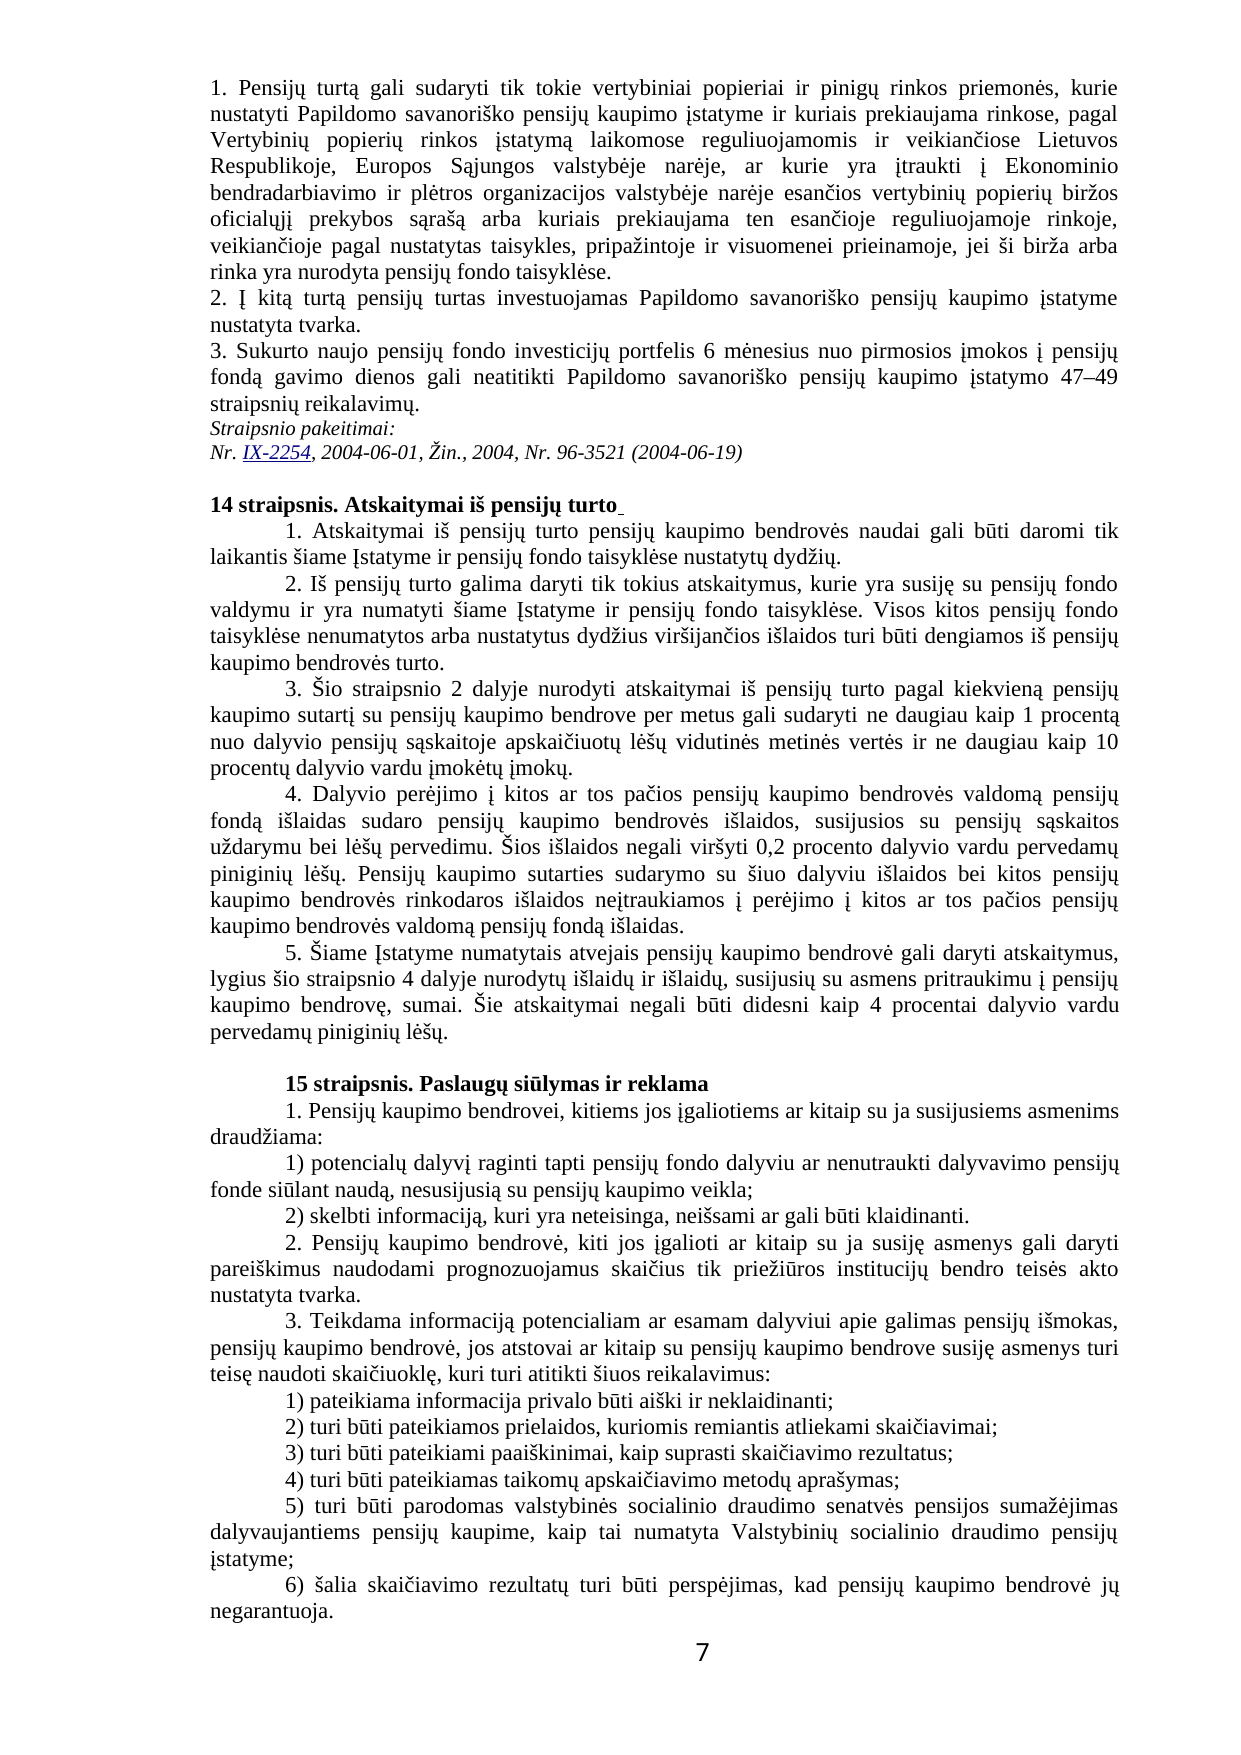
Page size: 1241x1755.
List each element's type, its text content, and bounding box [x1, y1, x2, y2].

text 2. Pensijų kaupimo bendrovė, kiti jos įgalioti ar kitaip su ja susiję asmenys gali daryti pareiškimus naudodami prognozuojamus skaičius tik priežiūros institucijų bendro teisės akto nustatyta tvarka. [210, 1228, 1120, 1308]
text 2. Iš pensijų turto galima daryti tik tokius atskaitymus, kurie yra susiję su pensijų fondo valdymu ir yra numatyti šiame Įstatyme ir pensijų fondo taisyklėse. Visos kitos pensijų fondo taisyklėse nenumatytos arba nustatytus dydžius viršijančios išlaidos turi būti dengiamos iš pensijų kaupimo bendrovės turto. [210, 570, 1120, 675]
text 5. Šiame Įstatyme numatytais atvejais pensijų kaupimo bendrovė gali daryti atskaitymus, lygius šio straipsnio 4 dalyje nurodytų išlaidų ir išlaidų, susijusių su asmens pritraukimu į pensijų kaupimo bendrovę, sumai. Šie atskaitymai negali būti didesni kaip 4 procentai dalyvio vardu pervedamų piniginių lėšų. [210, 939, 1120, 1044]
text 6) šalia skaičiavimo rezultatų turi būti perspėjimas, kad pensijų kaupimo bendrovė jų negarantuoja. [210, 1571, 1120, 1624]
text 3. Teikdama informaciją potencialiam ar esamam dalyviui apie galimas pensijų išmokas, pensijų kaupimo bendrovė, jos atstovai ar kitaip su pensijų kaupimo bendrove susiję asmenys turi teisę naudoti skaičiuoklę, kuri turi atitikti šiuos reikalavimus: [210, 1308, 1120, 1387]
text 2. Į kitą turtą pensijų turtas investuojamas Papildomo savanoriško pensijų kaupimo įstatyme nustatyta tvarka. [210, 284, 1119, 337]
text Straipsnio pakeitimai: [210, 416, 1120, 440]
text 1. Pensijų turtą gali sudaryti tik tokie vertybiniai popieriai ir pinigų rinkos priemonės, kurie nustatyti Papildomo savanoriško pensijų kaupimo įstatyme ir kuriais prekiaujama rinkose, pagal Vertybinių popierių rinkos įstatymą laikomose reguliuojamomis ir veikiančiose Lietuvos Respublikoje, Europos Sąjungos valstybėje narėje, ar kurie yra įtraukti į Ekonominio bendradarbiavimo ir plėtros organizacijos valstybėje narėje esančios vertybinių popierių biržos oficialųjį prekybos sąrašą arba kuriais prekiaujama ten esančioje reguliuojamoje rinkoje, veikiančioje pagal nustatytas taisykles, pripažintoje ir visuomenei prieinamoje, jei ši birža arba rinka yra nurodyta pensijų fondo taisyklėse. [210, 73, 1119, 284]
text 15 straipsnis. Paslaugų siūlymas ir reklama [210, 1070, 1120, 1097]
text Nr. IX-2254, 2004-06-01, Žin., 2004, Nr. 96-3521 (2004-06-19) [210, 440, 1120, 464]
text 5) turi būti parodomas valstybinės socialinio draudimo senatvės pensijos sumažėjimas dalyvaujantiems pensijų kaupime, kaip tai numatyta Valstybinių socialinio draudimo pensijų įstatyme; [210, 1492, 1119, 1571]
text 1) pateikiama informacija privalo būti aiški ir neklaidinanti; [210, 1387, 1120, 1413]
text 2) skelbti informaciją, kuri yra neteisinga, neišsami ar gali būti klaidinanti. [210, 1202, 1120, 1228]
text 3. Šio straipsnio 2 dalyje nurodyti atskaitymai iš pensijų turto pagal kiekvieną pensijų kaupimo sutartį su pensijų kaupimo bendrove per metus gali sudaryti ne daugiau kaip 1 procentą nuo dalyvio pensijų sąskaitoje apskaičiuotų lėšų vidutinės metinės vertės ir ne daugiau kaip 10 procentų dalyvio vardu įmokėtų įmokų. [210, 675, 1120, 781]
text 3. Sukurto naujo pensijų fondo investicijų portfelis 6 mėnesius nuo pirmosios įmokos į pensijų fondą gavimo dienos gali neatitikti Papildomo savanoriško pensijų kaupimo įstatymo 47–49 straipsnių reikalavimų. [210, 337, 1119, 416]
text 1. Atskaitymai iš pensijų turto pensijų kaupimo bendrovės naudai gali būti daromi tik laikantis šiame Įstatyme ir pensijų fondo taisyklėse nustatytų dydžių. [210, 517, 1120, 570]
text 1) potencialų dalyvį raginti tapti pensijų fondo dalyviu ar nenutraukti dalyvavimo pensijų fonde siūlant naudą, nesusijusią su pensijų kaupimo veikla; [210, 1149, 1120, 1202]
text 2) turi būti pateikiamos prielaidos, kuriomis remiantis atliekami skaičiavimai; [210, 1413, 1120, 1439]
text 3) turi būti pateikiami paaiškinimai, kaip suprasti skaičiavimo rezultatus; [210, 1439, 1120, 1466]
text 1. Pensijų kaupimo bendrovei, kitiems jos įgaliotiems ar kitaip su ja susijusiems asmenims draudžiama: [210, 1097, 1120, 1149]
text 4. Dalyvio perėjimo į kitos ar tos pačios pensijų kaupimo bendrovės valdomą pensijų fondą išlaidas sudaro pensijų kaupimo bendrovės išlaidos, susijusios su pensijų sąskaitos uždarymu bei lėšų pervedimu. Šios išlaidos negali viršyti 0,2 procento dalyvio vardu pervedamų piniginių lėšų. Pensijų kaupimo sutarties sudarymo su šiuo dalyviu išlaidos bei kitos pensijų kaupimo bendrovės rinkodaros išlaidos neįtraukiamos į perėjimo į kitos ar tos pačios pensijų kaupimo bendrovės valdomą pensijų fondą išlaidas. [210, 781, 1120, 939]
text 14 straipsnis. Atskaitymai iš pensijų turto [210, 491, 1119, 517]
text 4) turi būti pateikiamas taikomų apskaičiavimo metodų aprašymas; [210, 1466, 1120, 1492]
